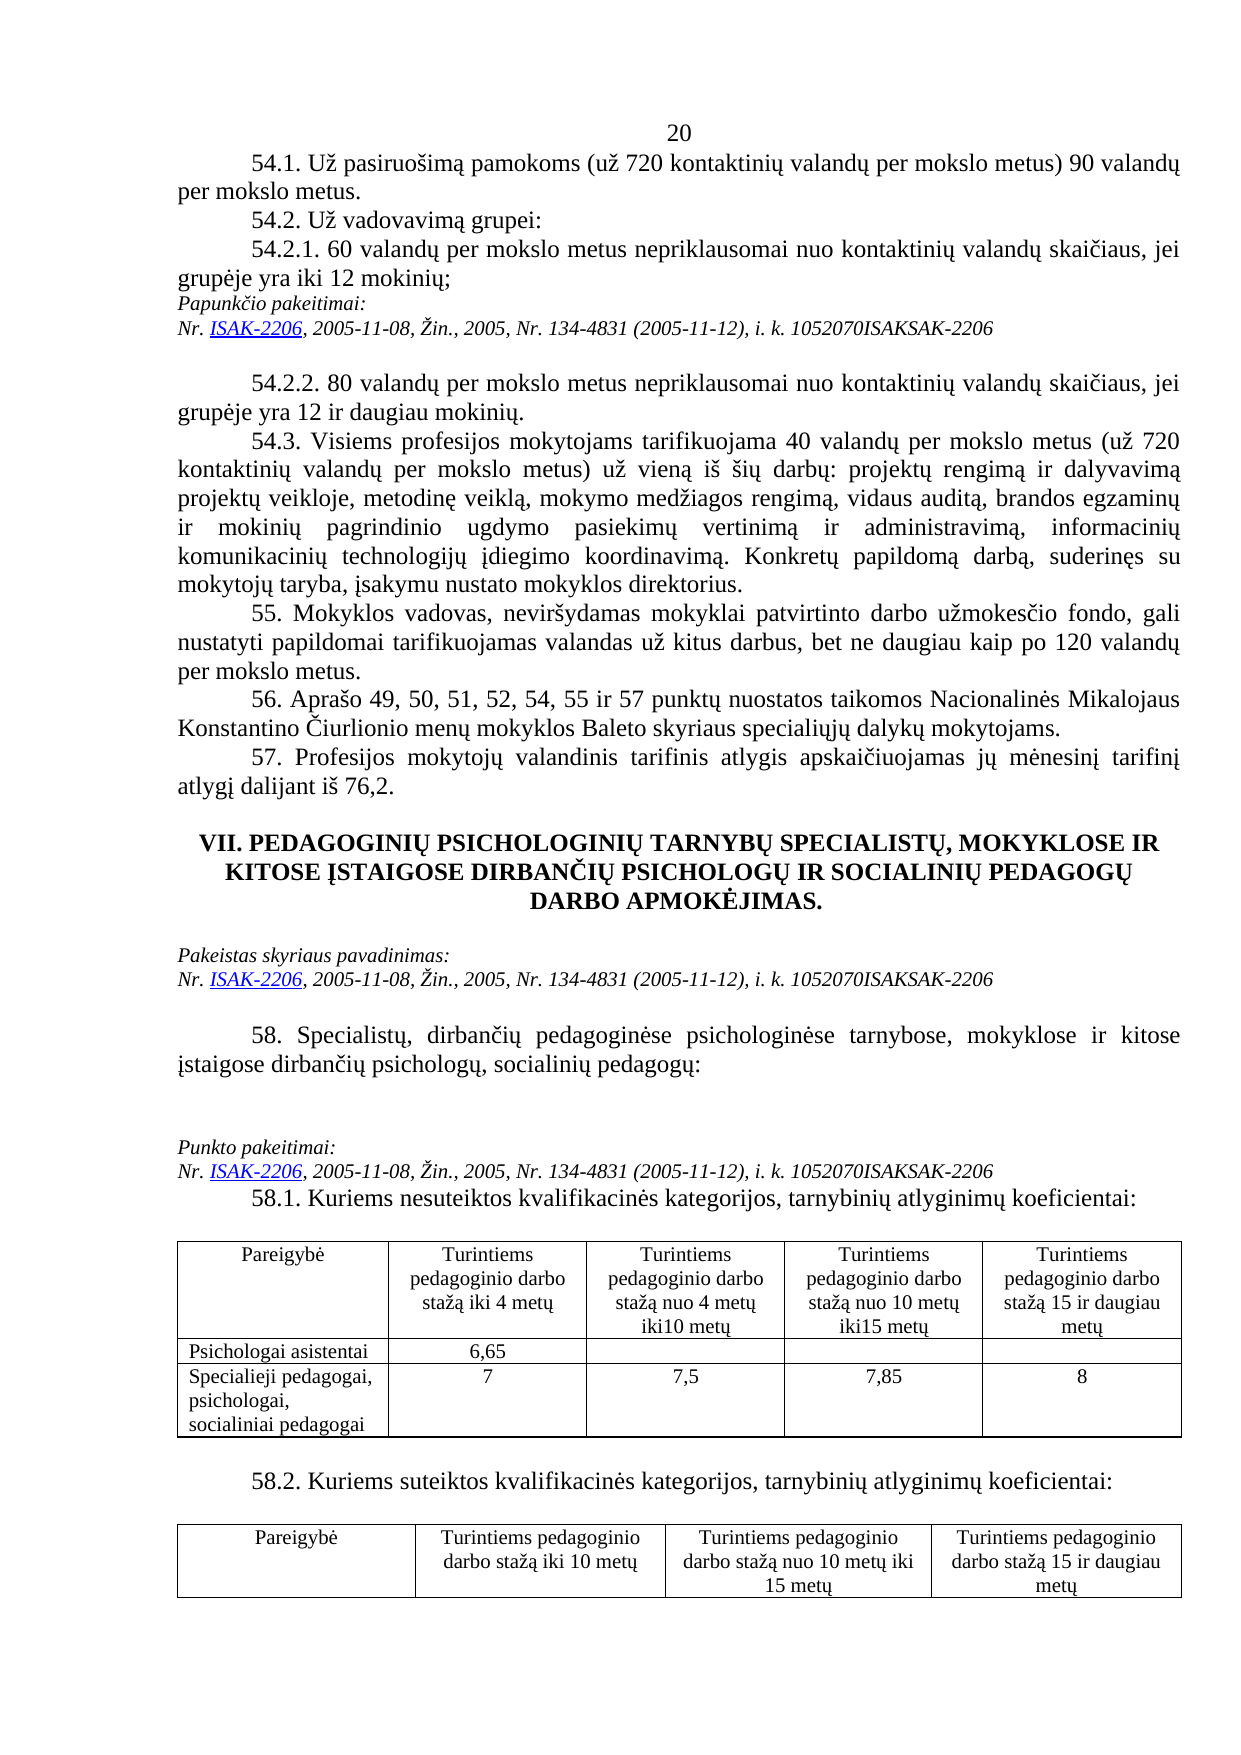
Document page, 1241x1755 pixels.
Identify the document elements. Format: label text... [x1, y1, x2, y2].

text 57. Profesijos mokytojų valandinis tarifinis atlygis apskaičiuojamas jų mėnesinį tarifinį atlygį dalijant iš 76,2. [177, 742, 1181, 799]
text 56. Aprašo 49, 50, 51, 52, 54, 55 ir 57 punktų nuostatos taikomos Nacionalinės Mikalojaus Konstantino Čiurlionio menų mokyklos Baleto skyriaus specialiųjų dalykų mokytojams. [177, 684, 1181, 742]
table_cell 7,85 [785, 1364, 982, 1436]
text Pakeistas skyriaus pavadinimas: [177, 943, 1181, 967]
table_cell [983, 1339, 1181, 1363]
table_cell 8 [983, 1364, 1181, 1436]
text 54.1. Už pasiruošimą pamokoms (už 720 kontaktinių valandų per mokslo metus) 90 valandų per mokslo metus. [177, 148, 1181, 205]
table_header Turintiems pedagoginio darbo stažą iki 10 metų [416, 1525, 665, 1597]
table_cell 7 [389, 1364, 586, 1436]
text 54.2.1. 60 valandų per mokslo metus nepriklausomai nuo kontaktinių valandų skaičiaus, jei grupėje yra iki 12 mokinių; [177, 234, 1181, 291]
text Nr. ISAK-2206, 2005-11-08, Žin., 2005, Nr. 134-4831 (2005-11-12), i. k. 1052070ISAKSAK-2206 [177, 315, 1181, 339]
text 54.2.2. 80 valandų per mokslo metus nepriklausomai nuo kontaktinių valandų skaičiaus, jei grupėje yra 12 ir daugiau mokinių. [177, 368, 1181, 426]
table_cell [587, 1339, 784, 1363]
table_header Turintiems pedagoginio darbo stažą nuo 10 metų iki15 metų [785, 1242, 982, 1338]
table_cell 6,65 [389, 1339, 586, 1363]
text 55. Mokyklos vadovas, neviršydamas mokyklai patvirtinto darbo užmokesčio fondo, gali nustatyti papildomai tarifikuojamas valandas už kitus darbus, bet ne daugiau kaip po 120 valandų per mokslo metus. [177, 598, 1181, 684]
text Punkto pakeitimai: [177, 1135, 1181, 1159]
table_cell Specialieji pedagogai, psichologai, socialiniai pedagogai [178, 1364, 388, 1436]
text 54.2. Už vadovavimą grupei: [177, 205, 1181, 234]
text 54.3. Visiems profesijos mokytojams tarifikuojama 40 valandų per mokslo metus (už 720 kontaktinių valandų per mokslo metus) už vieną iš šių darbų: projektų rengimą ir dalyvavimą projektų veikloje, metodinę veiklą, mokymo medžiagos rengimą, vidaus auditą, brandos egzaminų ir mokinių pagrindinio ugdymo pasiekimų vertinimą ir administravimą, informacinių komunikacinių technologijų įdiegimo koordinavimą. Konkretų papildomą darbą, suderinęs su mokytojų taryba, įsakymu nustato mokyklos direktorius. [177, 426, 1181, 598]
table_header Pareigybė [178, 1242, 388, 1338]
table_header Pareigybė [178, 1525, 415, 1597]
table_cell Psichologai asistentai [178, 1339, 388, 1363]
table_header Turintiems pedagoginio darbo stažą 15 ir daugiau metų [932, 1525, 1181, 1597]
text 58. Specialistų, dirbančių pedagoginėse psichologinėse tarnybose, mokyklose ir kitose įstaigose dirbančių psichologų, socialinių pedagogų: [177, 1020, 1181, 1078]
table_cell 7,5 [587, 1364, 784, 1436]
text Nr. ISAK-2206, 2005-11-08, Žin., 2005, Nr. 134-4831 (2005-11-12), i. k. 1052070ISAKSAK-2206 [177, 1159, 1181, 1183]
table_header Turintiems pedagoginio darbo stažą nuo 4 metų iki10 metų [587, 1242, 784, 1338]
text Nr. ISAK-2206, 2005-11-08, Žin., 2005, Nr. 134-4831 (2005-11-12), i. k. 1052070ISAKSAK-2206 [177, 967, 1181, 991]
table_header Turintiems pedagoginio darbo stažą 15 ir daugiau metų [983, 1242, 1181, 1338]
table_cell [785, 1339, 982, 1363]
text VII. PEDAGOGINIŲ PSICHOLOGINIŲ TARNYBŲ SPECIALISTŲ, MOKYKLOSE IR KITOSE ĮSTAIGOSE DIRBANČIŲ PSICHOLOGŲ IR SOCIALINIŲ PEDAGOGŲ DARBO APMOKĖJIMAS. [177, 828, 1181, 914]
text 58.1. Kuriems nesuteiktos kvalifikacinės kategorijos, tarnybinių atlyginimų koeficientai: [177, 1183, 1181, 1212]
table_header Turintiems pedagoginio darbo stažą nuo 10 metų iki 15 metų [666, 1525, 931, 1597]
table_header Turintiems pedagoginio darbo stažą iki 4 metų [389, 1242, 586, 1338]
text Papunkčio pakeitimai: [177, 291, 1181, 315]
text 58.2. Kuriems suteiktos kvalifikacinės kategorijos, tarnybinių atlyginimų koeficientai: [177, 1466, 1181, 1495]
